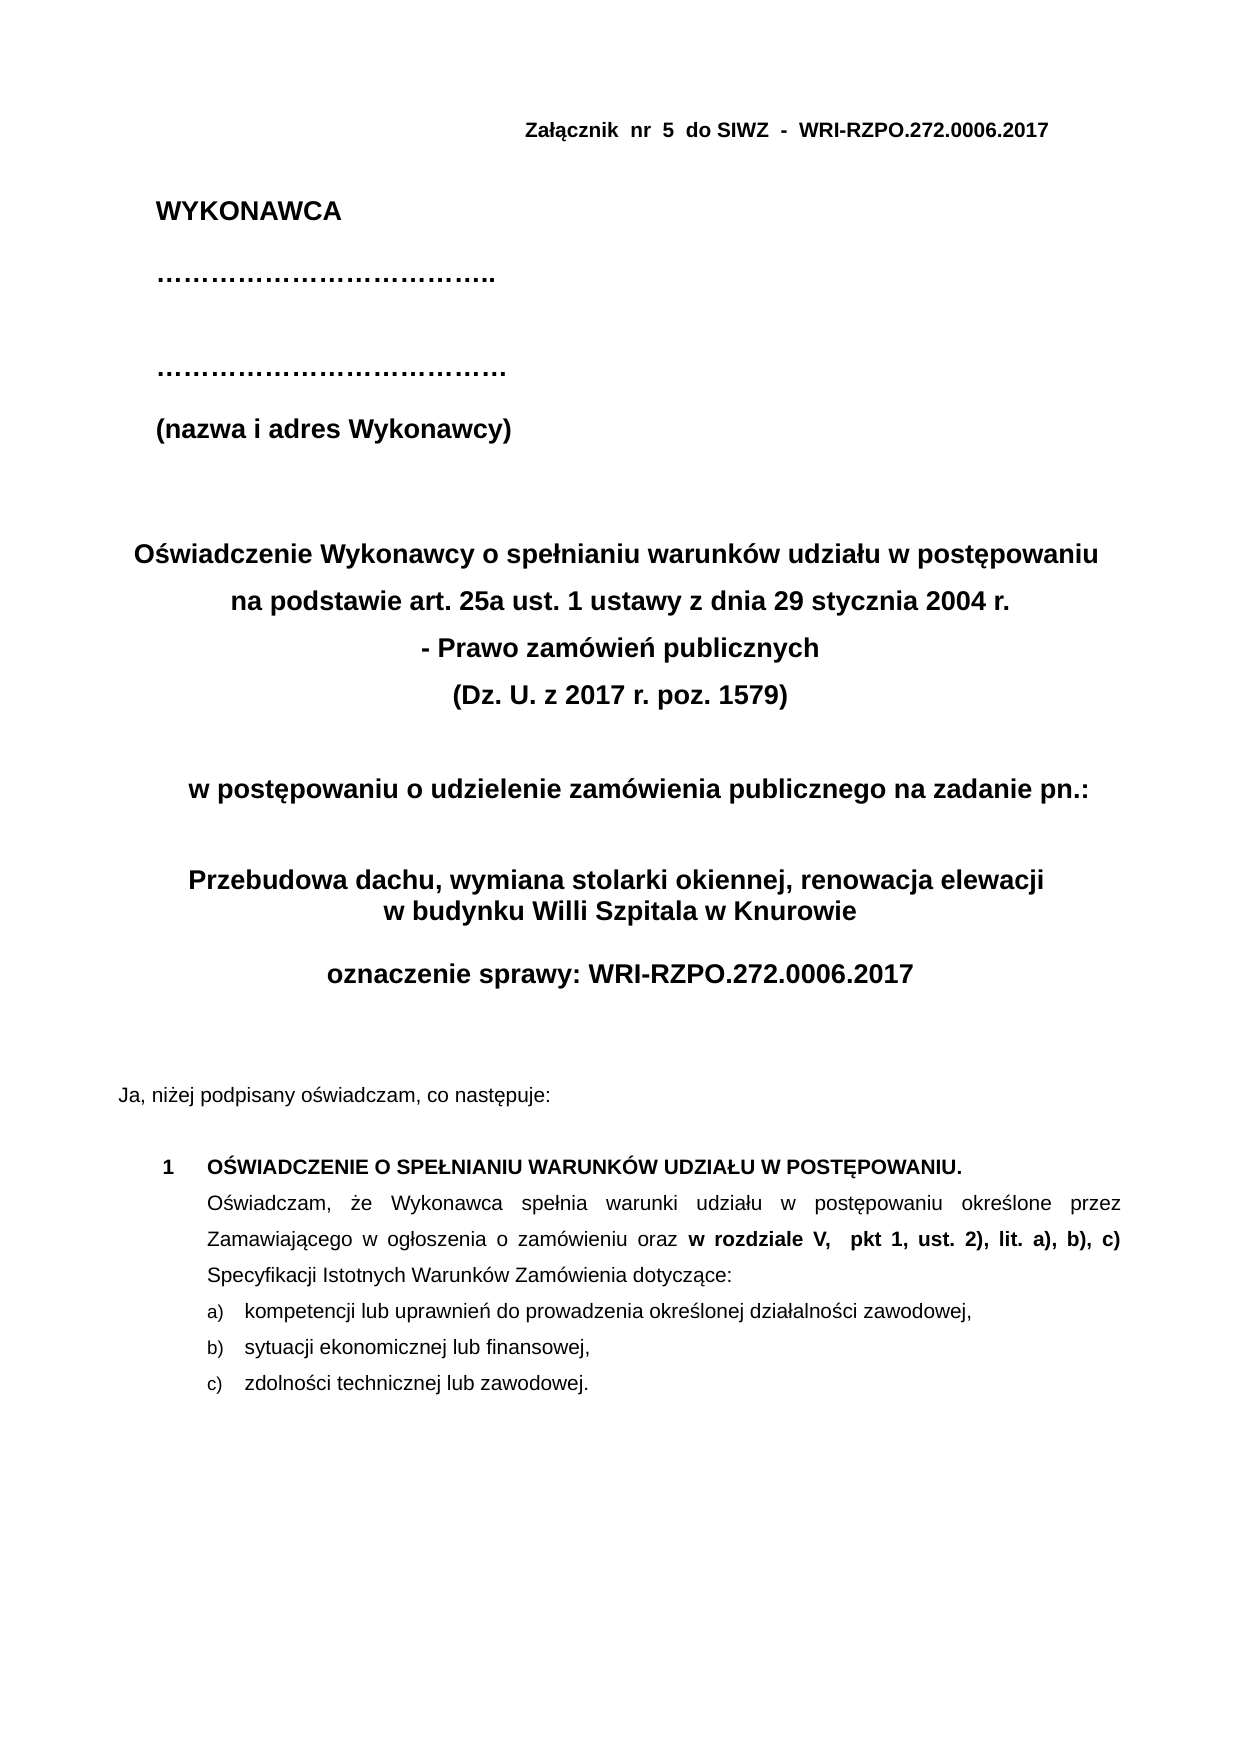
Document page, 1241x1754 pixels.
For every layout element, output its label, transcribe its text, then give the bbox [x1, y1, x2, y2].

text ………………………………… [156, 351, 1122, 382]
list zdolności technicznej lub zawodowej. [207, 1370, 1122, 1394]
text Przebudowa dachu, wymiana stolarki okiennej, renowacja elewacji [118, 864, 1122, 895]
text (Dz. U. z 2017 r. poz. 1579) [118, 679, 1122, 710]
list kompetencji lub uprawnień do prowadzenia określonej działalności zawodowej, [207, 1298, 1122, 1322]
text Ja, niżej podpisany oświadczam, co następuje: [118, 1083, 1122, 1107]
text w postępowaniu o udzielenie zamówienia publicznego na zadanie pn.: [156, 773, 1122, 804]
text na podstawie art. 25a ust. 1 ustawy z dnia 29 stycznia 2004 r. [118, 585, 1122, 617]
text oznaczenie sprawy: WRI-RZPO.272.0006.2017 [118, 958, 1122, 989]
list Oświadczam, że Wykonawca spełnia warunki udziału w postępowaniu określone przez Zamawiającego w ogłoszenia o zamówieniu oraz w rozdziale V, pkt 1, ust. 2), lit. a), b), c) Specyfikacji Istotnych Warunków Zamówienia dotyczące: [207, 1191, 1122, 1287]
text ……………………………….. [156, 257, 1122, 288]
text - Prawo zamówień publicznych [118, 632, 1122, 663]
text Oświadczenie Wykonawcy o spełnianiu warunków udziału w postępowaniu [118, 538, 1122, 570]
text Załącznik nr 5 do SIWZ - WRI-RZPO.272.0006.2017 [156, 118, 1122, 142]
list sytuacji ekonomicznej lub finansowej, [207, 1334, 1122, 1358]
text w budynku Willi Szpitala w Knurowie [118, 895, 1122, 927]
text WYKONAWCA [156, 195, 1122, 226]
list OŚWIADCZENIE O SPEŁNIANIU WARUNKÓW UDZIAŁU W POSTĘPOWANIU. [162, 1155, 1122, 1179]
text (nazwa i adres Wykonawcy) [156, 413, 1122, 445]
